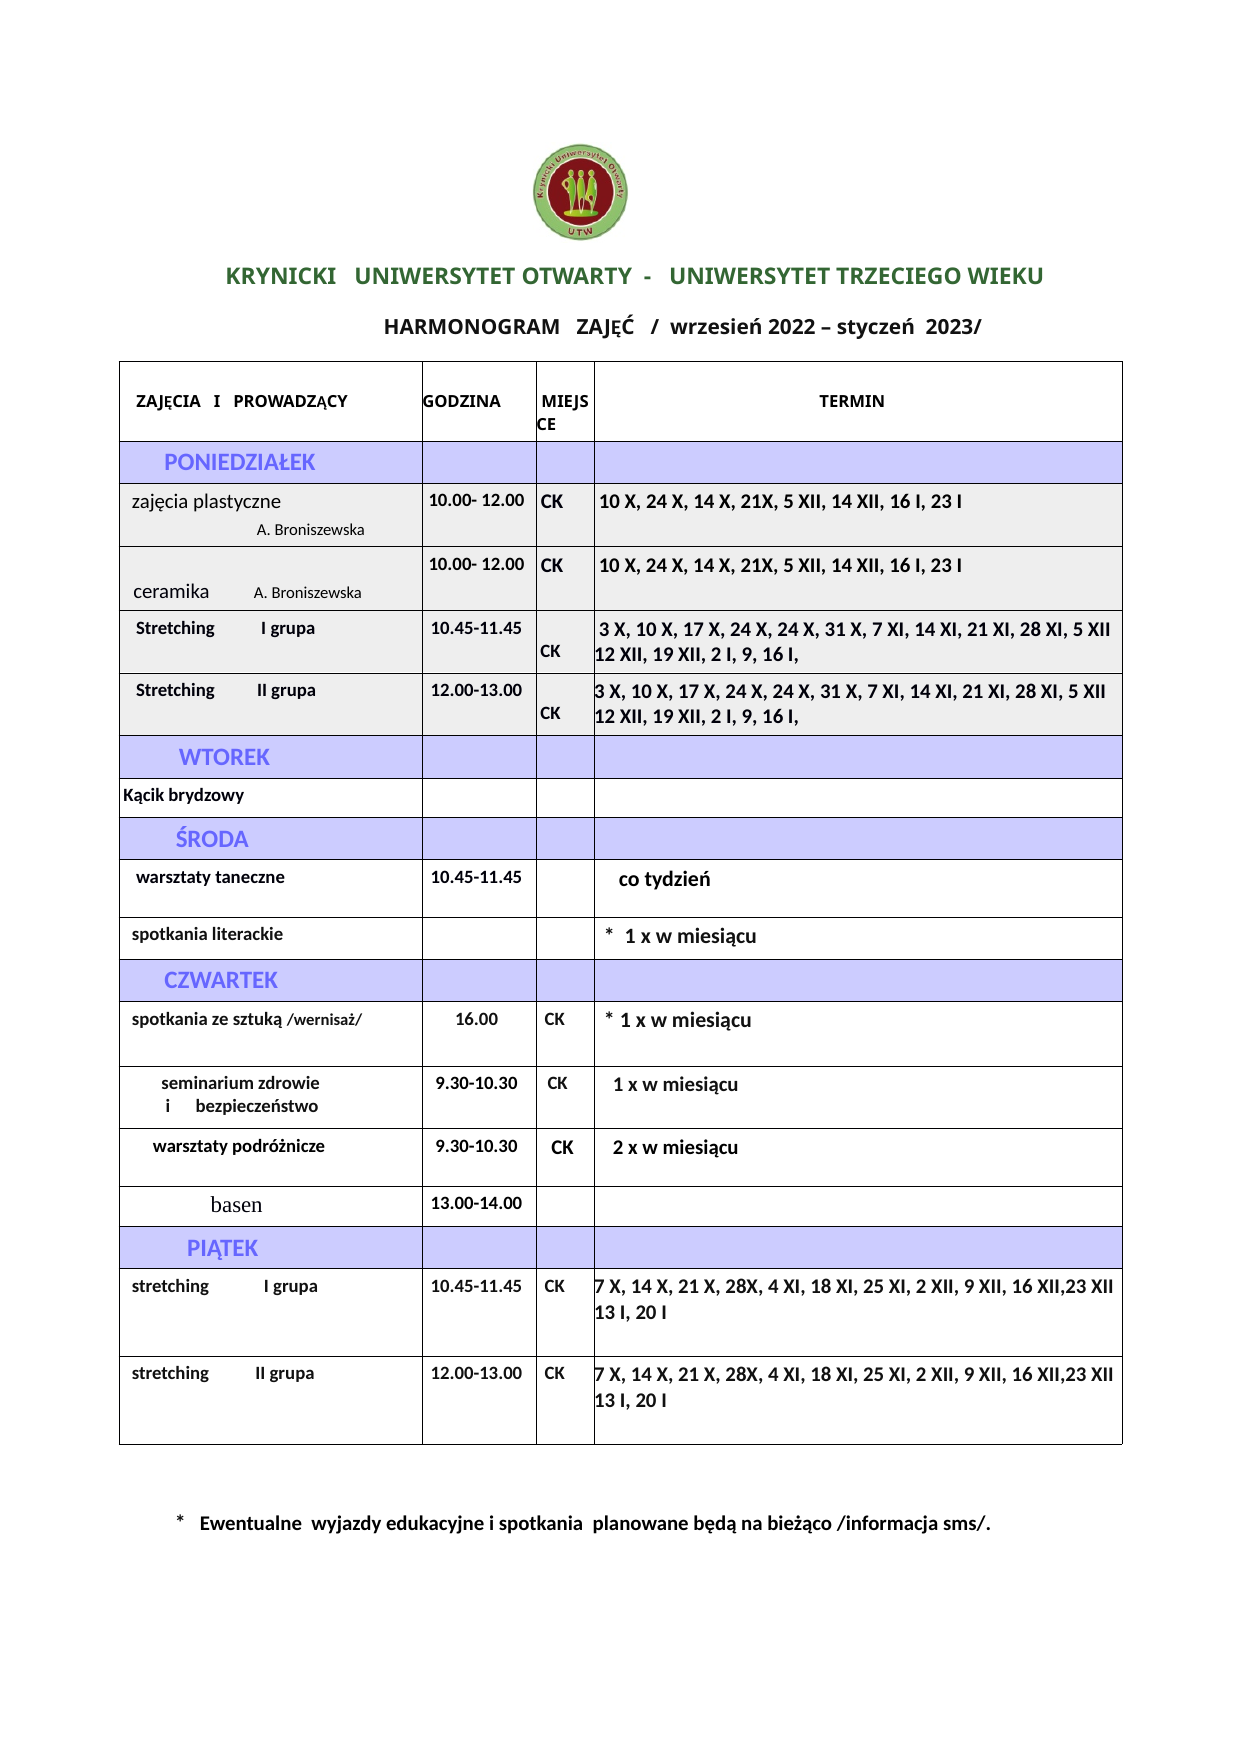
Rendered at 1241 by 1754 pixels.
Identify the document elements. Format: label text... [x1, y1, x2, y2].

table_cell [595, 442, 1122, 483]
table_cell ŚRODA [120, 818, 422, 859]
table_cell CK [537, 1067, 594, 1128]
table_cell [423, 818, 536, 859]
table_cell seminarium zdrowie i bezpieczeństwo [120, 1067, 422, 1128]
table_cell [595, 960, 1122, 1001]
table_cell [537, 736, 594, 778]
table_cell 10.45-11.45 [423, 1269, 536, 1356]
table_cell 10 X, 24 X, 14 X, 21X, 5 XII, 14 XII, 16 I, 23 I [595, 547, 1122, 610]
table_cell [595, 736, 1122, 778]
table_header ZAJĘCIA I PROWADZĄCY [120, 362, 422, 441]
text * Ewentualne wyjazdy edukacyjne i spotkania planowane będą na bieżąco /informacja sms/. [118, 1509, 1122, 1536]
table_cell basen [120, 1187, 422, 1226]
table_cell [423, 918, 536, 959]
table_cell [595, 818, 1122, 859]
table_header TERMIN [595, 362, 1122, 441]
table_cell Kącik brydzowy [120, 779, 422, 817]
table_cell spotkania ze sztuką /wernisaż/ [120, 1002, 422, 1066]
table_cell 3 X, 10 X, 17 X, 24 X, 24 X, 31 X, 7 XI, 14 XI, 21 XI, 28 XI, 5 XII 12 XII, 19 XII, 2 I, 9, 16 I, [595, 674, 1122, 735]
table_cell 10.00- 12.00 [423, 547, 536, 610]
table_cell 3 X, 10 X, 17 X, 24 X, 24 X, 31 X, 7 XI, 14 XI, 21 XI, 28 XI, 5 XII 12 XII, 19 XII, 2 I, 9, 16 I, [595, 611, 1122, 672]
table_cell [423, 442, 536, 483]
table_cell [423, 779, 536, 817]
table_cell CZWARTEK [120, 960, 422, 1001]
table_cell PIĄTEK [120, 1227, 422, 1268]
table_cell CK [537, 611, 594, 672]
table_cell [537, 1187, 594, 1226]
table_cell CK [537, 1129, 594, 1186]
table_cell [595, 779, 1122, 817]
table_cell CK [537, 1357, 594, 1443]
text HARMONOGRAM ZAJĘĆ / wrzesień 2022 – styczeń 2023/ [118, 312, 1122, 341]
table_header GODZINA [423, 362, 536, 441]
table_cell CK [537, 1002, 594, 1066]
table_cell spotkania literackie [120, 918, 422, 959]
table_cell [537, 818, 594, 859]
table_cell * 1 x w miesiącu [595, 918, 1122, 959]
text KRYNICKI UNIWERSYTET OTWARTY - UNIWERSYTET TRZECIEGO WIEKU [118, 260, 1122, 291]
table_cell stretching I grupa [120, 1269, 422, 1356]
table_cell co tydzień [595, 860, 1122, 917]
table_cell CK [537, 547, 594, 610]
table_cell 10 X, 24 X, 14 X, 21X, 5 XII, 14 XII, 16 I, 23 I [595, 484, 1122, 546]
table_cell [537, 960, 594, 1001]
table_cell 10.00- 12.00 [423, 484, 536, 546]
table_cell [537, 860, 594, 917]
table_cell 7 X, 14 X, 21 X, 28X, 4 XI, 18 XI, 25 XI, 2 XII, 9 XII, 16 XII,23 XII 13 I, 20 I [595, 1357, 1122, 1443]
table_cell [595, 1227, 1122, 1268]
table_cell [423, 960, 536, 1001]
picture [532, 142, 630, 243]
table_cell [537, 442, 594, 483]
table_cell ceramika A. Broniszewska [120, 547, 422, 610]
table_cell 16.00 [423, 1002, 536, 1066]
table_cell [537, 918, 594, 959]
table_cell 2 x w miesiącu [595, 1129, 1122, 1186]
table_cell zajęcia plastyczne A. Broniszewska [120, 484, 422, 546]
table_cell 10.45-11.45 [423, 611, 536, 672]
table_cell CK [537, 674, 594, 735]
table_cell CK [537, 484, 594, 546]
table_cell Stretching I grupa [120, 611, 422, 672]
table_cell 1 x w miesiącu [595, 1067, 1122, 1128]
table_cell PONIEDZIAŁEK [120, 442, 422, 483]
table_cell 12.00-13.00 [423, 674, 536, 735]
table_header MIEJSCE [537, 362, 594, 441]
table_cell 9.30-10.30 [423, 1129, 536, 1186]
table_cell 7 X, 14 X, 21 X, 28X, 4 XI, 18 XI, 25 XI, 2 XII, 9 XII, 16 XII,23 XII 13 I, 20 I [595, 1269, 1122, 1356]
table_cell WTOREK [120, 736, 422, 778]
table_cell Stretching II grupa [120, 674, 422, 735]
table_cell 13.00-14.00 [423, 1187, 536, 1226]
table_cell [423, 736, 536, 778]
table_cell 9.30-10.30 [423, 1067, 536, 1128]
table_cell stretching II grupa [120, 1357, 422, 1443]
table_cell 12.00-13.00 [423, 1357, 536, 1443]
table_cell [423, 1227, 536, 1268]
table_cell [537, 1227, 594, 1268]
table_cell CK [537, 1269, 594, 1356]
table_cell * 1 x w miesiącu [595, 1002, 1122, 1066]
table_cell warsztaty taneczne [120, 860, 422, 917]
table_cell [595, 1187, 1122, 1226]
table_cell [537, 779, 594, 817]
table_cell warsztaty podróżnicze [120, 1129, 422, 1186]
table_cell 10.45-11.45 [423, 860, 536, 917]
